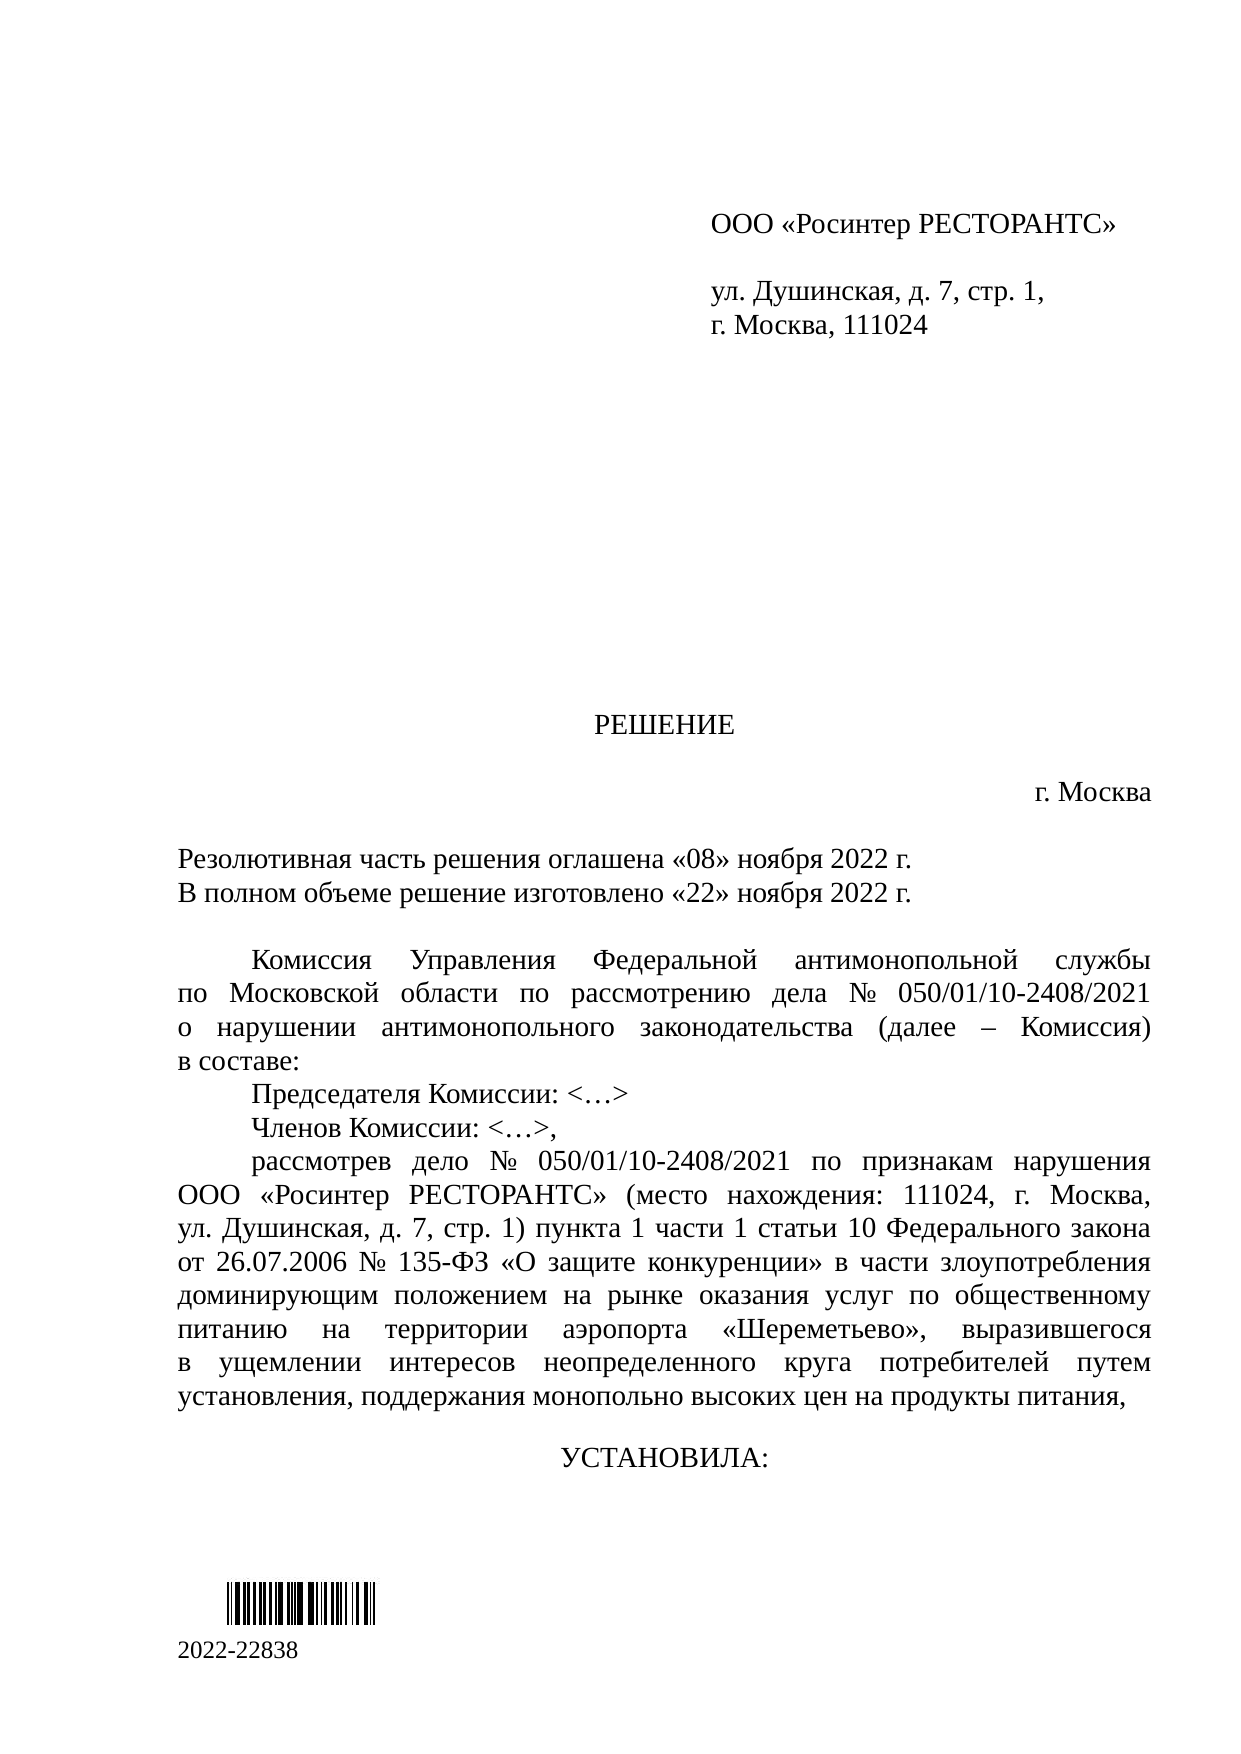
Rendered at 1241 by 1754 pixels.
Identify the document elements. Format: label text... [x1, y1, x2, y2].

picture [177, 1577, 426, 1625]
list Председателя Комиссии: <…> [177, 1076, 1152, 1110]
text рассмотрев дело № 050/01/10-2408/2021 по признакам нарушения ООО «Росинтер РЕСТОРАНТС» (место нахождения: 111024, г. Москва, ул. Душинская, д. 7, стр. 1) пункта 1 части 1 статьи 10 Федерального закона от 26.07.2006 № 135-ФЗ «О защите конкуренции» в части злоупотребления доминирующим положением на рынке оказания услуг по общественному питанию на территории аэропорта «Шереметьево», выразившегося в ущемлении интересов неопределенного круга потребителей путем установления, поддержания монопольно высоких цен на продукты питания, [177, 1143, 1152, 1412]
text Членов Комиссии: <…>, [177, 1110, 1152, 1143]
text Комиссия Управления Федеральной антимонопольной службы по Московской области по рассмотрению дела № 050/01/10-2408/2021 о нарушении антимонопольного законодательства (далее – Комиссия) в составе: [177, 942, 1152, 1076]
text г. Москва [177, 774, 1152, 808]
text УСТАНОВИЛА: [177, 1440, 1152, 1474]
table_header ООО «Росинтер РЕСТОРАНТС» ул. Душинская, д. 7, стр. 1, г. Москва, 111024 [705, 201, 1152, 678]
text Резолютивная часть решения оглашена «08» ноября 2022 г. [177, 841, 1152, 875]
text РЕШЕНИЕ [177, 707, 1152, 741]
text В полном объеме решение изготовлено «22» ноября 2022 г. [177, 875, 1152, 908]
